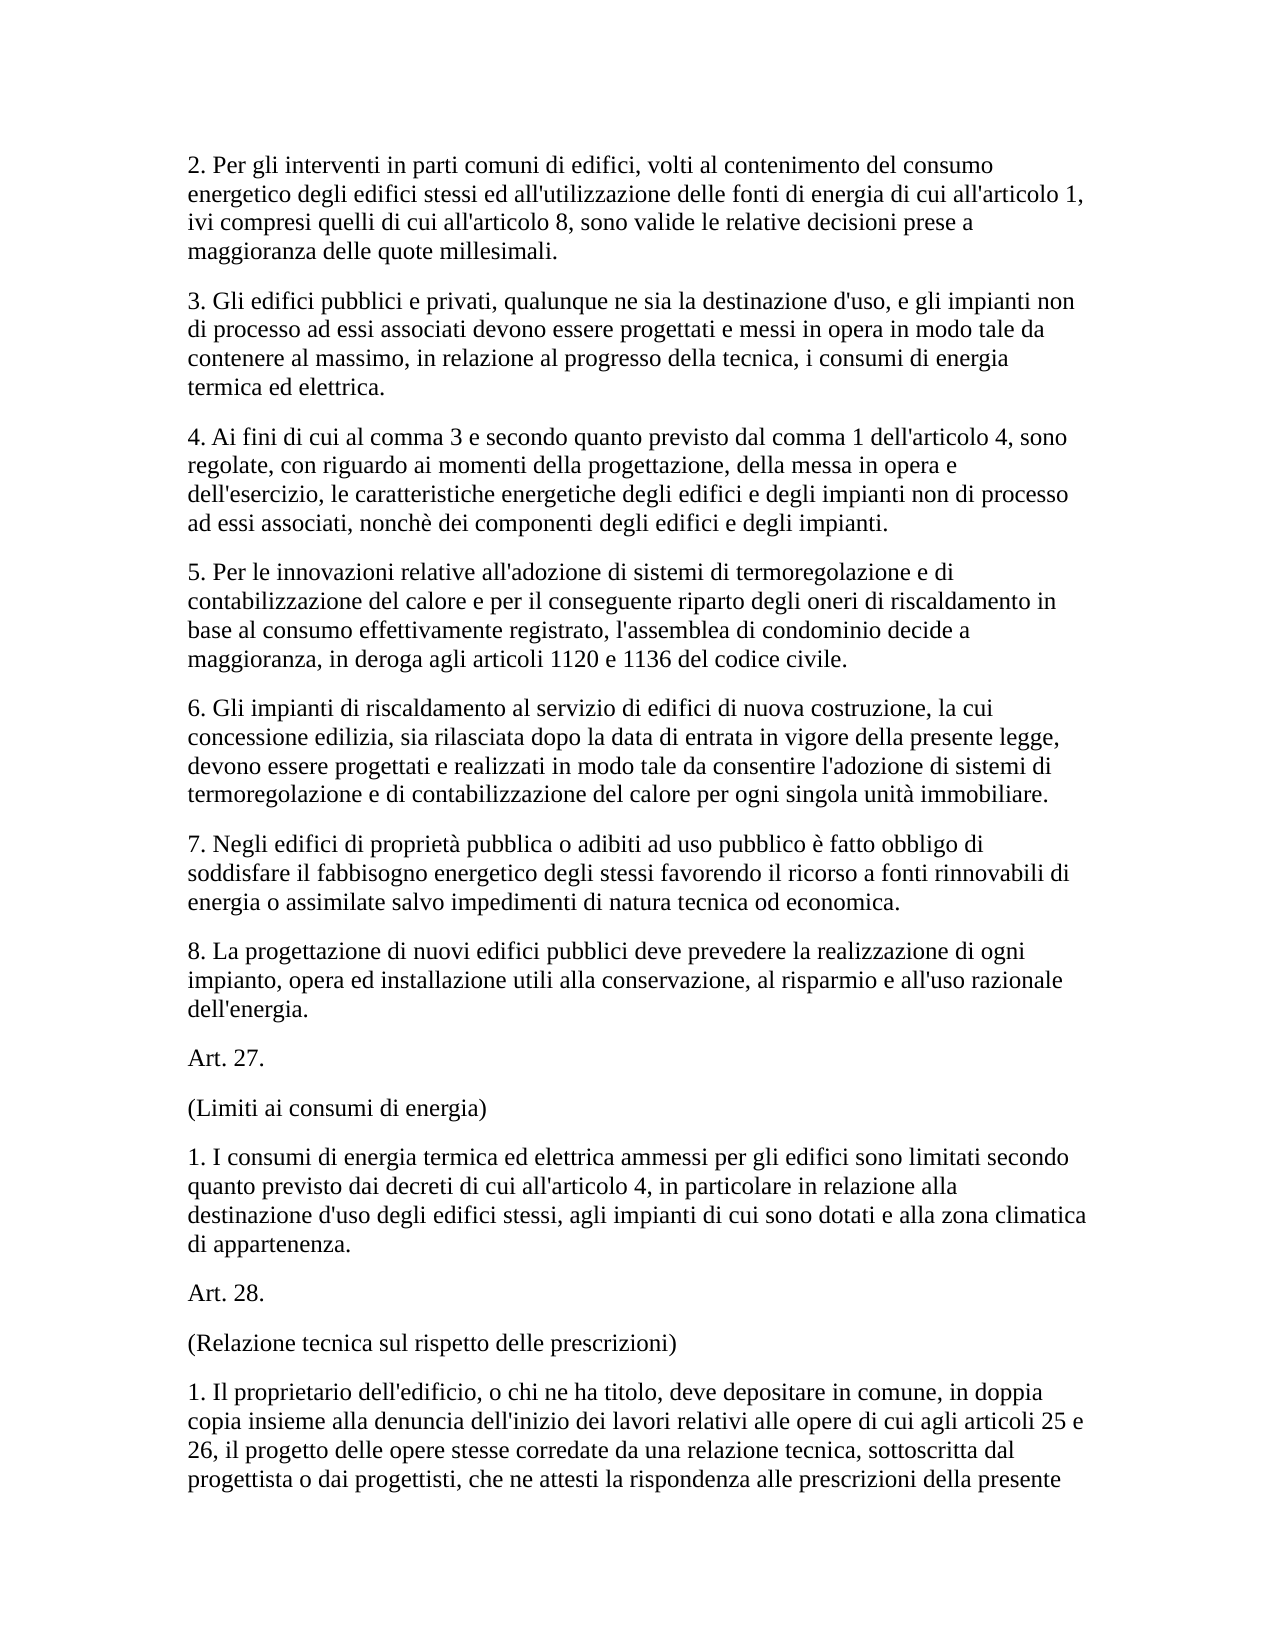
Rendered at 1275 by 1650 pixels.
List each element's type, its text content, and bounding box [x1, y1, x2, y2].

text 5. Per le innovazioni relative all'adozione di sistemi di termoregolazione e di contabilizzazione del calore e per il conseguente riparto degli oneri di riscaldamento in base al consumo effettivamente registrato, l'assemblea di condominio decide a maggioranza, in deroga agli articoli 1120 e 1136 del codice civile. [187, 557, 1087, 672]
text 8. La progettazione di nuovi edifici pubblici deve prevedere la realizzazione di ogni impianto, opera ed installazione utili alla conservazione, al risparmio e all'uso razionale dell'energia. [187, 936, 1087, 1022]
text Art. 28. [187, 1278, 1087, 1307]
text 1. Il proprietario dell'edificio, o chi ne ha titolo, deve depositare in comune, in doppia copia insieme alla denuncia dell'inizio dei lavori relativi alle opere di cui agli articoli 25 e 26, il progetto delle opere stesse corredate da una relazione tecnica, sottoscritta dal progettista o dai progettisti, che ne attesti la rispondenza alle prescrizioni della presente [187, 1377, 1087, 1492]
text 4. Ai fini di cui al comma 3 e secondo quanto previsto dal comma 1 dell'articolo 4, sono regolate, con riguardo ai momenti della progettazione, della messa in opera e dell'esercizio, le caratteristiche energetiche degli edifici e degli impianti non di processo ad essi associati, nonchè dei componenti degli edifici e degli impianti. [187, 422, 1087, 537]
text 6. Gli impianti di riscaldamento al servizio di edifici di nuova costruzione, la cui concessione edilizia, sia rilasciata dopo la data di entrata in vigore della presente legge, devono essere progettati e realizzati in modo tale da consentire l'adozione di sistemi di termoregolazione e di contabilizzazione del calore per ogni singola unità immobiliare. [187, 693, 1087, 808]
text 1. I consumi di energia termica ed elettrica ammessi per gli edifici sono limitati secondo quanto previsto dai decreti di cui all'articolo 4, in particolare in relazione alla destinazione d'uso degli edifici stessi, agli impianti di cui sono dotati e alla zona climatica di appartenenza. [187, 1142, 1087, 1257]
text (Limiti ai consumi di energia) [187, 1093, 1087, 1122]
text (Relazione tecnica sul rispetto delle prescrizioni) [187, 1328, 1087, 1357]
text 2. Per gli interventi in parti comuni di edifici, volti al contenimento del consumo energetico degli edifici stessi ed all'utilizzazione delle fonti di energia di cui all'articolo 1, ivi compresi quelli di cui all'articolo 8, sono valide le relative decisioni prese a maggioranza delle quote millesimali. [187, 150, 1087, 265]
text 7. Negli edifici di proprietà pubblica o adibiti ad uso pubblico è fatto obbligo di soddisfare il fabbisogno energetico degli stessi favorendo il ricorso a fonti rinnovabili di energia o assimilate salvo impedimenti di natura tecnica od economica. [187, 829, 1087, 915]
text 3. Gli edifici pubblici e privati, qualunque ne sia la destinazione d'uso, e gli impianti non di processo ad essi associati devono essere progettati e messi in opera in modo tale da contenere al massimo, in relazione al progresso della tecnica, i consumi di energia termica ed elettrica. [187, 286, 1087, 401]
text Art. 27. [187, 1043, 1087, 1072]
